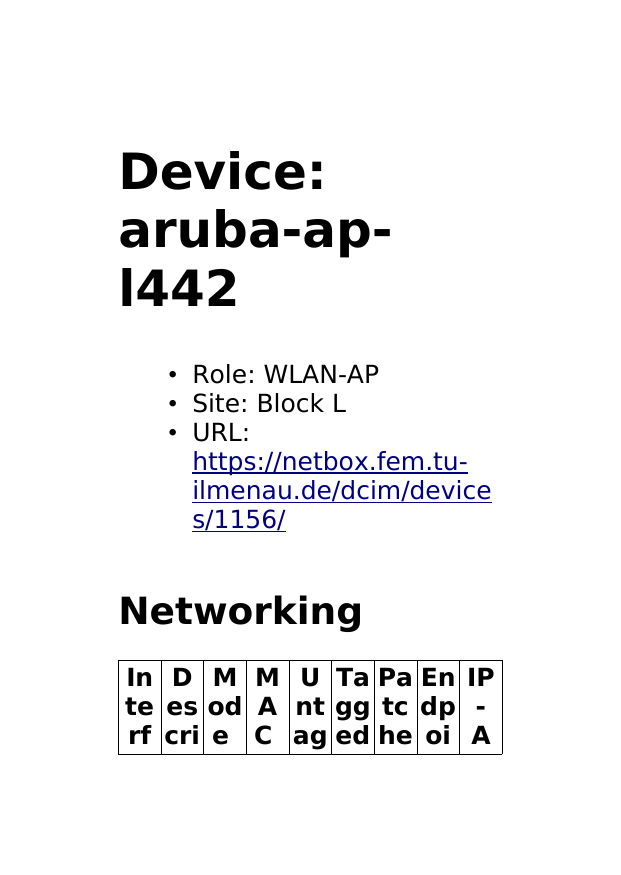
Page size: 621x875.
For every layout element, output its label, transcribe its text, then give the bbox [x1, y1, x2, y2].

table_header Interf [119, 661, 161, 754]
list Role: WLAN-AP [177, 360, 502, 389]
table_header Mode [204, 661, 246, 754]
table_header Descri [162, 661, 203, 754]
subtitle Networking [118, 589, 502, 633]
table_header Patche [375, 661, 417, 754]
table_header Endpoi [418, 661, 459, 754]
subtitle Device: aruba-ap-l442 [118, 143, 502, 318]
table_header Tagged [332, 661, 374, 754]
list Site: Block L [177, 389, 502, 418]
table_header IP-A [460, 661, 502, 754]
table_header Untag [290, 661, 331, 754]
list URL: https://netbox.fem.tu-ilmenau.de/dcim/devices/1156/ [177, 418, 502, 535]
table_header MAC [247, 661, 289, 754]
